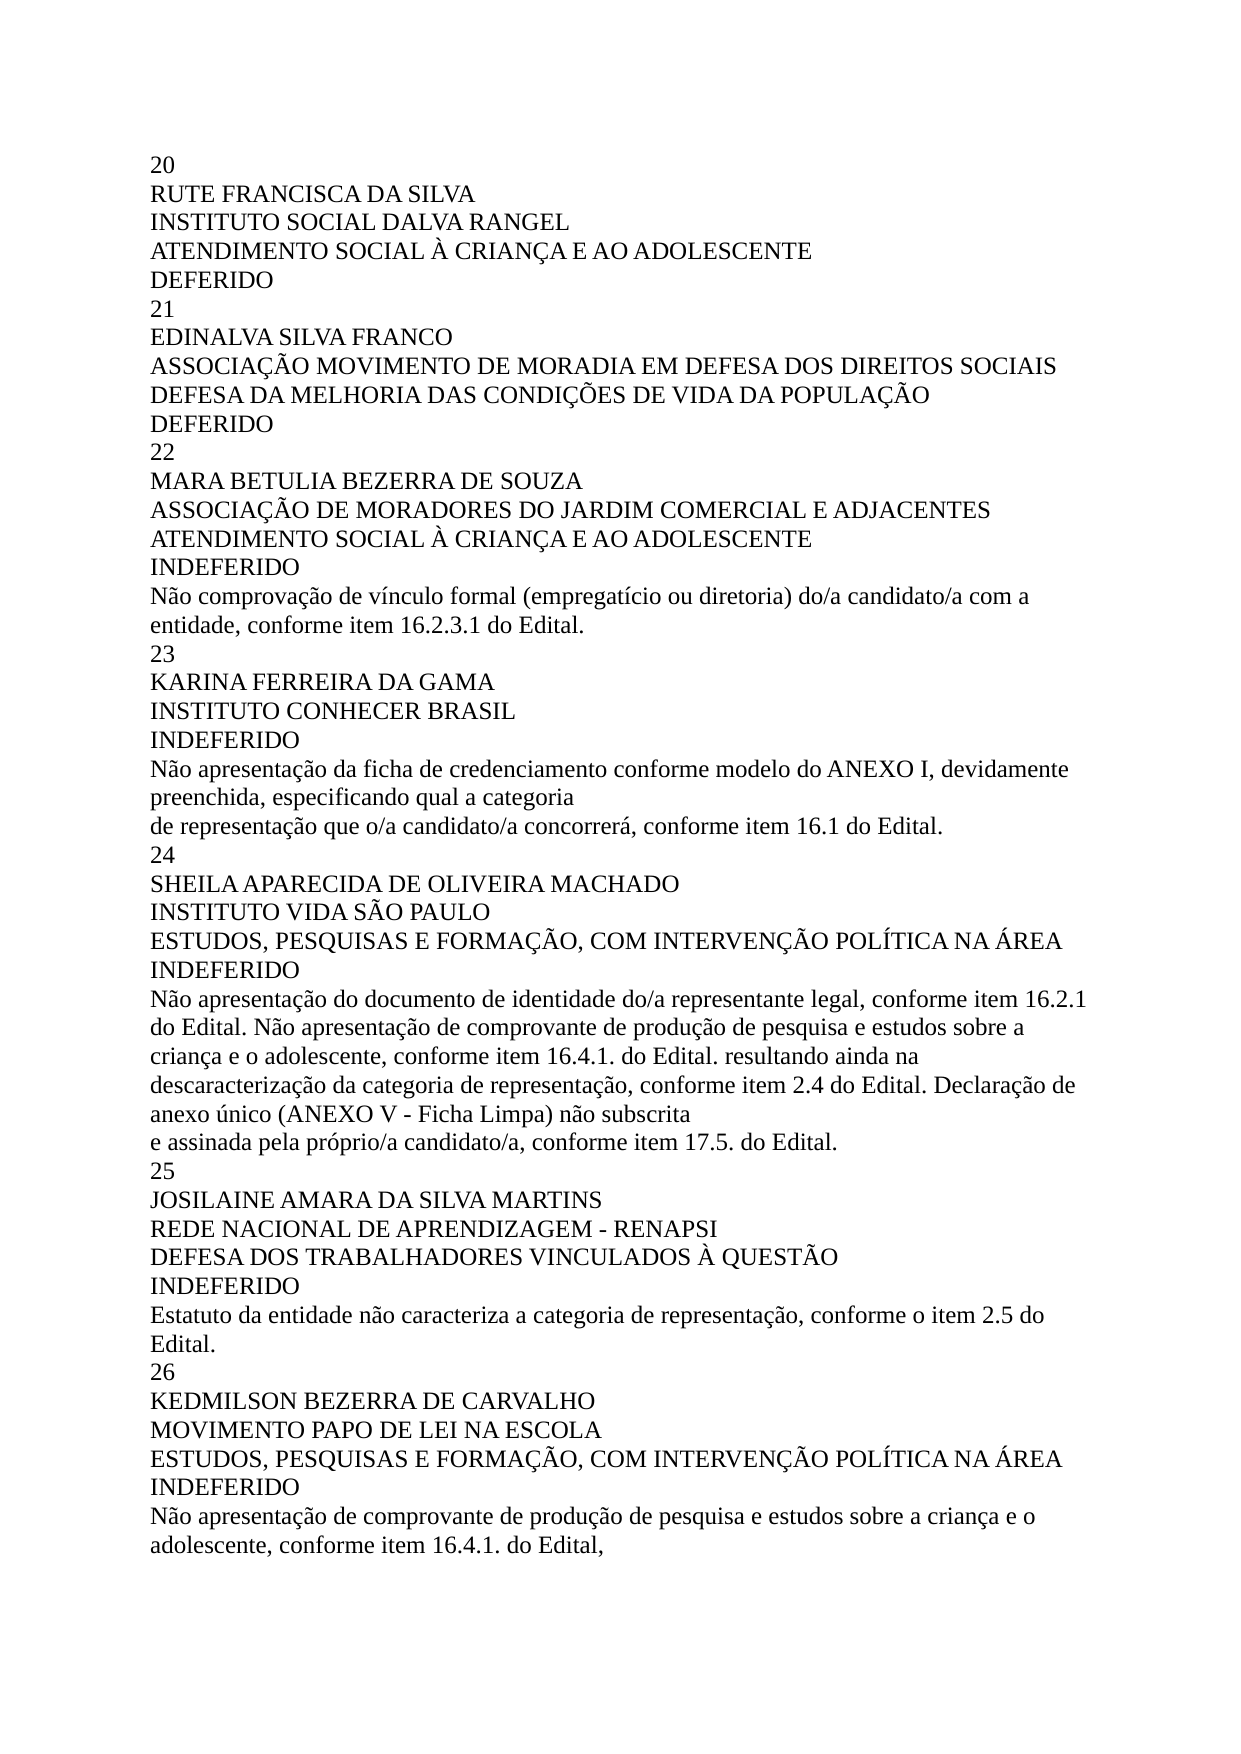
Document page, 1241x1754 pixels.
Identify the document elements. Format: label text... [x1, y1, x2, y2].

text 24 [150, 840, 1090, 869]
text INDEFERIDO [150, 552, 1090, 581]
text INSTITUTO VIDA SÃO PAULO [150, 897, 1090, 926]
text ATENDIMENTO SOCIAL À CRIANÇA E AO ADOLESCENTE [150, 236, 1090, 265]
text DEFESA DA MELHORIA DAS CONDIÇÕES DE VIDA DA POPULAÇÃO [150, 380, 1090, 409]
text Não apresentação do documento de identidade do/a representante legal, conforme item 16.2.1 do Edital. Não apresentação de comprovante de produção de pesquisa e estudos sobre a criança e o adolescente, conforme item 16.4.1. do Edital. resultando ainda na descaracterização da categoria de representação, conforme item 2.4 do Edital. Declaração de anexo único (ANEXO V - Ficha Limpa) não subscrita [150, 984, 1090, 1127]
text INSTITUTO SOCIAL DALVA RANGEL [150, 207, 1090, 236]
text ESTUDOS, PESQUISAS E FORMAÇÃO, COM INTERVENÇÃO POLÍTICA NA ÁREA INDEFERIDO [150, 1444, 1090, 1501]
text KARINA FERREIRA DA GAMA [150, 667, 1090, 696]
text MARA BETULIA BEZERRA DE SOUZA [150, 466, 1090, 495]
text MOVIMENTO PAPO DE LEI NA ESCOLA [150, 1415, 1090, 1444]
text ATENDIMENTO SOCIAL À CRIANÇA E AO ADOLESCENTE [150, 524, 1090, 552]
text INSTITUTO CONHECER BRASIL [150, 696, 1090, 725]
text JOSILAINE AMARA DA SILVA MARTINS [150, 1185, 1090, 1214]
text 21 [150, 294, 1090, 322]
text KEDMILSON BEZERRA DE CARVALHO [150, 1386, 1090, 1415]
text 20 [150, 150, 1090, 179]
text DEFESA DOS TRABALHADORES VINCULADOS À QUESTÃO [150, 1242, 1090, 1271]
text REDE NACIONAL DE APRENDIZAGEM - RENAPSI [150, 1214, 1090, 1242]
text ESTUDOS, PESQUISAS E FORMAÇÃO, COM INTERVENÇÃO POLÍTICA NA ÁREA INDEFERIDO [150, 926, 1090, 984]
text RUTE FRANCISCA DA SILVA [150, 179, 1090, 207]
text 23 [150, 639, 1090, 667]
text INDEFERIDO [150, 725, 1090, 754]
text 25 [150, 1156, 1090, 1185]
text SHEILA APARECIDA DE OLIVEIRA MACHADO [150, 869, 1090, 897]
text Não apresentação de comprovante de produção de pesquisa e estudos sobre a criança e o adolescente, conforme item 16.4.1. do Edital, [150, 1501, 1090, 1559]
text ASSOCIAÇÃO DE MORADORES DO JARDIM COMERCIAL E ADJACENTES [150, 495, 1090, 524]
text ASSOCIAÇÃO MOVIMENTO DE MORADIA EM DEFESA DOS DIREITOS SOCIAIS [150, 351, 1090, 380]
text Não apresentação da ficha de credenciamento conforme modelo do ANEXO I, devidamente preenchida, especificando qual a categoria [150, 754, 1090, 811]
text e assinada pela próprio/a candidato/a, conforme item 17.5. do Edital. [150, 1127, 1090, 1156]
text Não comprovação de vínculo formal (empregatício ou diretoria) do/a candidato/a com a entidade, conforme item 16.2.3.1 do Edital. [150, 581, 1090, 639]
text de representação que o/a candidato/a concorrerá, conforme item 16.1 do Edital. [150, 811, 1090, 840]
text DEFERIDO [150, 265, 1090, 294]
text 22 [150, 437, 1090, 466]
text INDEFERIDO [150, 1271, 1090, 1300]
text DEFERIDO [150, 409, 1090, 437]
text 26 [150, 1357, 1090, 1386]
text EDINALVA SILVA FRANCO [150, 322, 1090, 351]
text Estatuto da entidade não caracteriza a categoria de representação, conforme o item 2.5 do Edital. [150, 1300, 1090, 1357]
